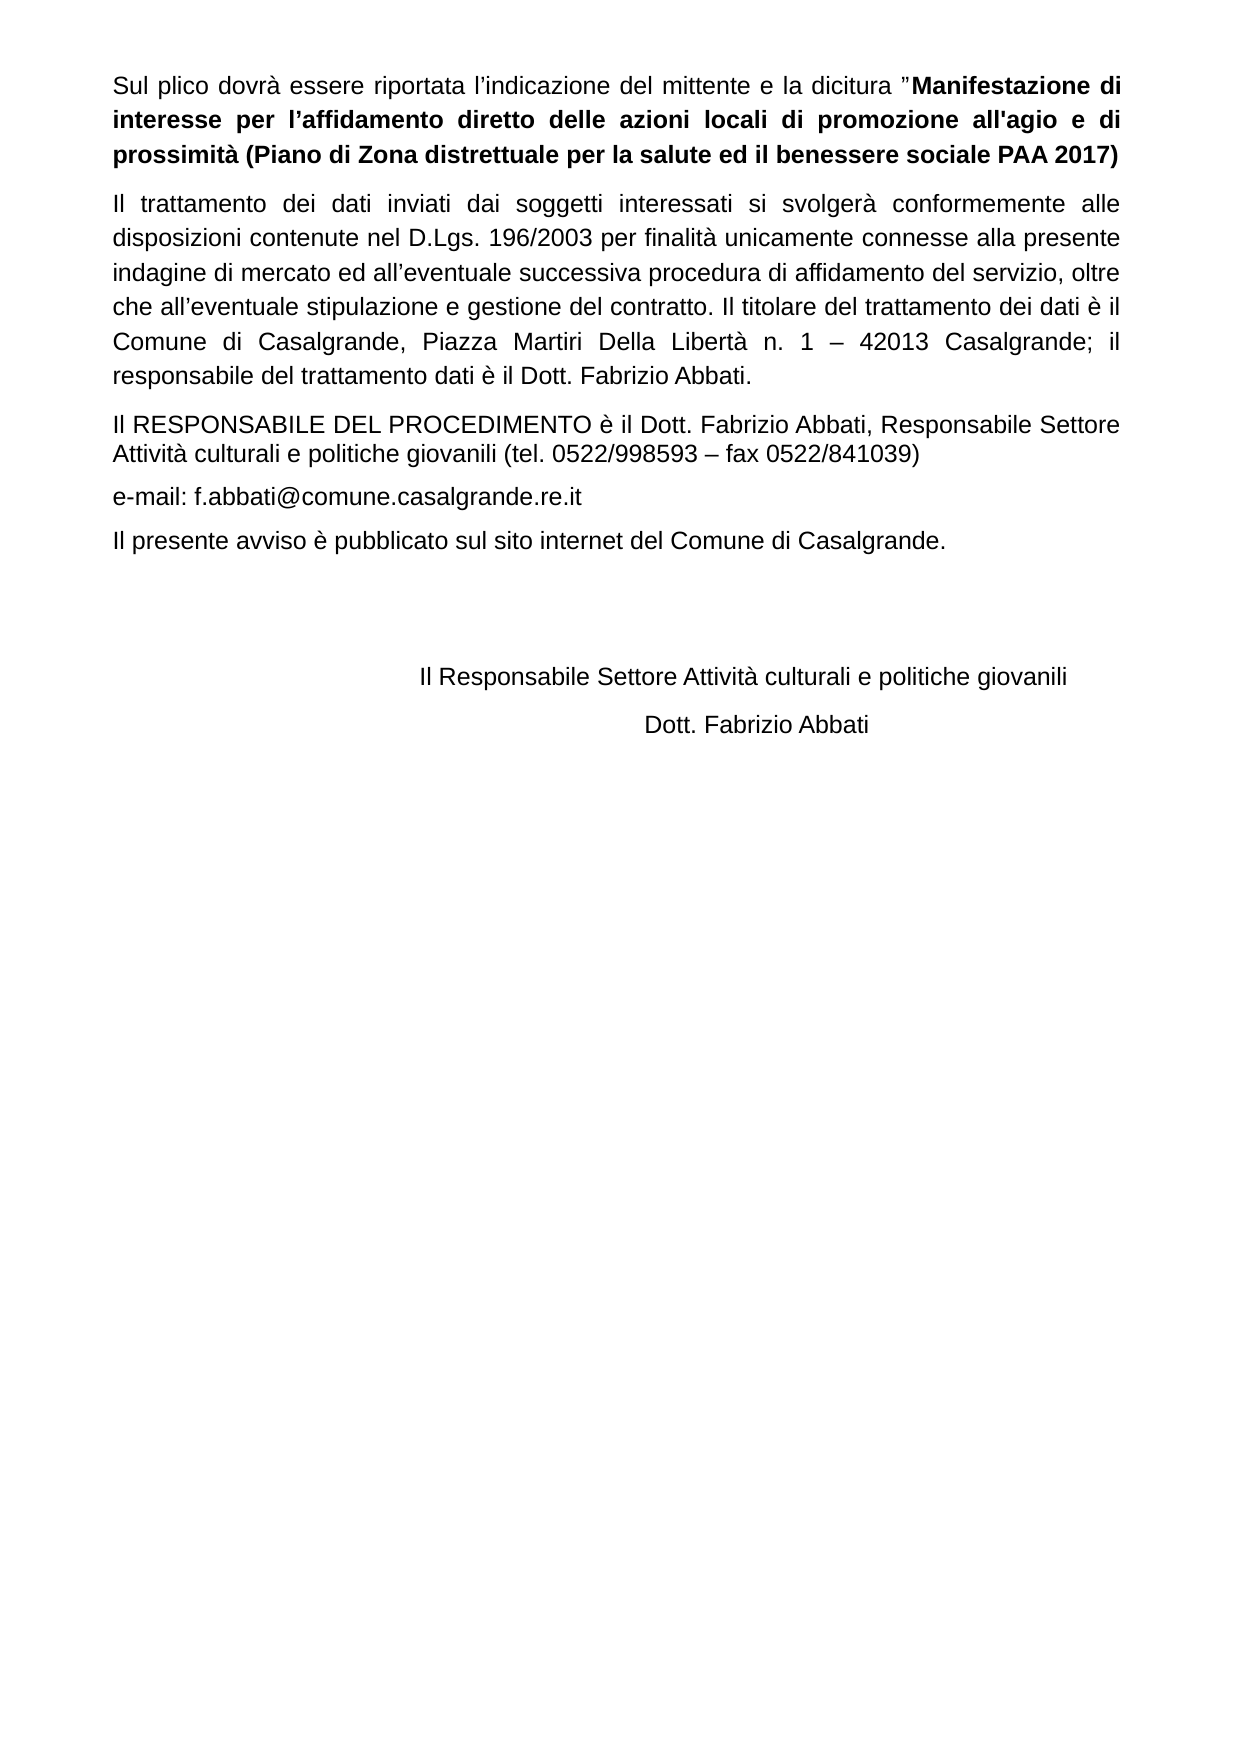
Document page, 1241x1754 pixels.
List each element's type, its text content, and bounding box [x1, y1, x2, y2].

text Il Responsabile Settore Attività culturali e politiche giovanili [112, 661, 1122, 690]
text Dott. Fabrizio Abbati [112, 711, 1122, 739]
text Il RESPONSABILE DEL PROCEDIMENTO è il Dott. Fabrizio Abbati, Responsabile Settore Attività culturali e politiche giovanili (tel. 0522/998593 – fax 0522/841039) [112, 410, 1122, 468]
text Il trattamento dei dati inviati dai soggetti interessati si svolgerà conformemente alle disposizioni contenute nel D.Lgs. 196/2003 per finalità unicamente connesse alla presente indagine di mercato ed all’eventuale successiva procedura di affidamento del servizio, oltre che all’eventuale stipulazione e gestione del contratto. Il titolare del trattamento dei dati è il Comune di Casalgrande, Piazza Martiri Della Libertà n. 1 – 42013 Casalgrande; il responsabile del trattamento dati è il Dott. Fabrizio Abbati. [112, 189, 1122, 390]
text e-mail: f.abbati@comune.casalgrande.re.it [112, 482, 1122, 511]
text Il presente avviso è pubblicato sul sito internet del Comune di Casalgrande. [112, 526, 1122, 554]
text Sul plico dovrà essere riportata l’indicazione del mittente e la dicitura ”Manifestazione di interesse per l’affidamento diretto delle azioni locali di promozione all'agio e di prossimità (Piano di Zona distrettuale per la salute ed il benessere sociale PAA 2017) [112, 71, 1122, 168]
